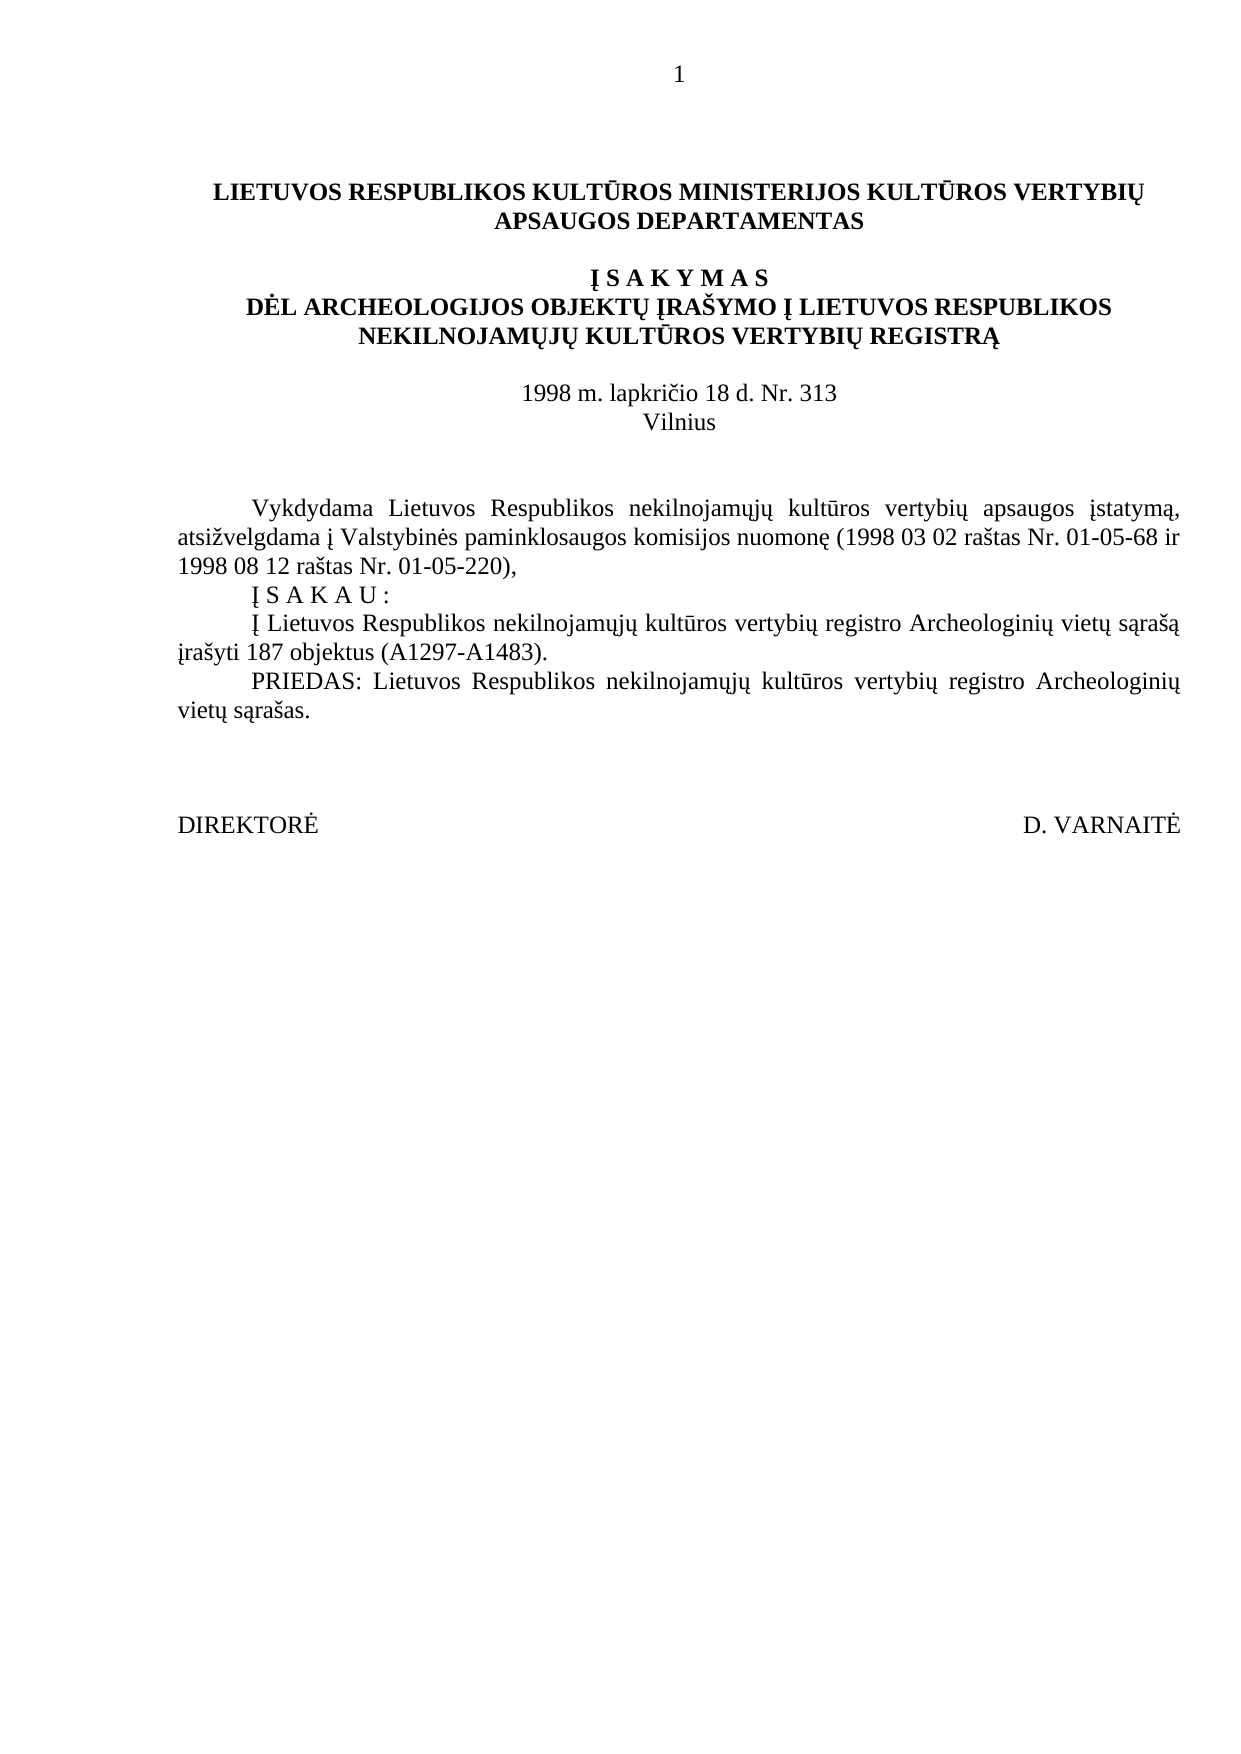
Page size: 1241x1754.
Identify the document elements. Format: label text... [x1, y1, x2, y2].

text Vykdydama Lietuvos Respublikos nekilnojamųjų kultūros vertybių apsaugos įstatymą, atsižvelgdama į Valstybinės paminklosaugos komisijos nuomonę (1998 03 02 raštas Nr. 01-05-68 ir 1998 08 12 raštas Nr. 01-05-220), [177, 493, 1181, 580]
text DIREKTORĖ D. VARNAITĖ [177, 810, 1181, 838]
text ĮSAKAU: [177, 580, 1181, 608]
text DĖL ARCHEOLOGIJOS OBJEKTŲ ĮRAŠYMO Į LIETUVOS RESPUBLIKOS NEKILNOJAMŲJŲ KULTŪROS VERTYBIŲ REGISTRĄ [177, 292, 1181, 350]
text LIETUVOS RESPUBLIKOS KULTŪROS MINISTERIJOS KULTŪROS VERTYBIŲ APSAUGOS DEPARTAMENTAS [177, 177, 1181, 235]
text Į Lietuvos Respublikos nekilnojamųjų kultūros vertybių registro Archeologinių vietų sąrašą įrašyti 187 objektus (A1297-A1483). [177, 608, 1181, 666]
text PRIEDAS: Lietuvos Respublikos nekilnojamųjų kultūros vertybių registro Archeologinių vietų sąrašas. [177, 666, 1181, 723]
text Į S A K Y M A S [177, 263, 1181, 292]
text 1998 m. lapkričio 18 d. Nr. 313 [177, 378, 1181, 407]
text Vilnius [177, 407, 1181, 436]
